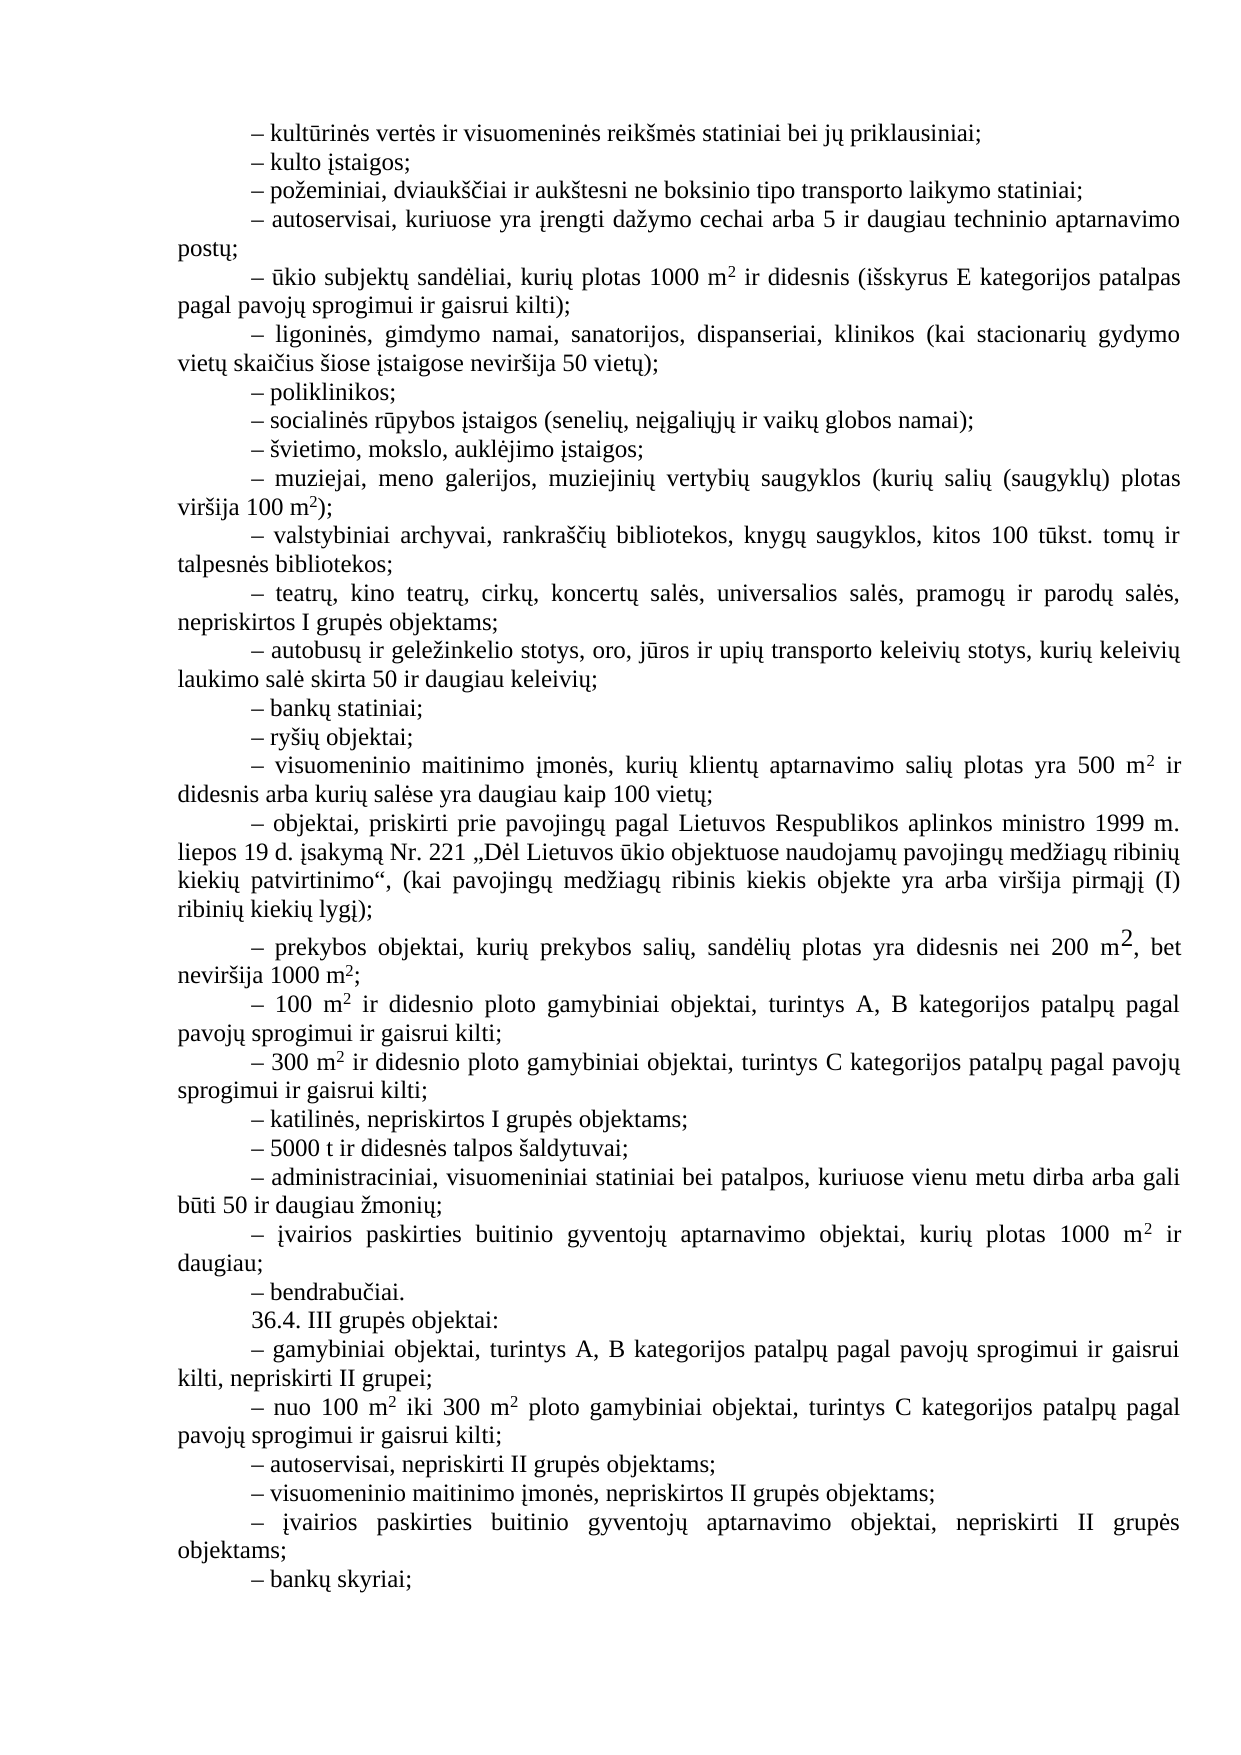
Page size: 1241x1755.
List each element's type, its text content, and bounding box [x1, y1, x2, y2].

text – kultūrinės vertės ir visuomeninės reikšmės statiniai bei jų priklausiniai; [177, 118, 1181, 147]
text – muziejai, meno galerijos, muziejinių vertybių saugyklos (kurių salių (saugyklų) plotas viršija 100 m2); [177, 463, 1181, 521]
text – 100 m2 ir didesnio ploto gamybiniai objektai, turintys A, B kategorijos patalpų pagal pavojų sprogimui ir gaisrui kilti; [177, 989, 1181, 1047]
text – kulto įstaigos; [177, 147, 1181, 176]
text – katilinės, nepriskirtos I grupės objektams; [177, 1104, 1181, 1133]
text – autoservisai, nepriskirti II grupės objektams; [177, 1449, 1181, 1478]
text 36.4. III grupės objektai: [177, 1305, 1181, 1334]
text – ligoninės, gimdymo namai, sanatorijos, dispanseriai, klinikos (kai stacionarių gydymo vietų skaičius šiose įstaigose neviršija 50 vietų); [177, 319, 1181, 377]
text – 300 m2 ir didesnio ploto gamybiniai objektai, turintys C kategorijos patalpų pagal pavojų sprogimui ir gaisrui kilti; [177, 1047, 1181, 1104]
text – įvairios paskirties buitinio gyventojų aptarnavimo objektai, nepriskirti II grupės objektams; [177, 1507, 1181, 1564]
text – poliklinikos; [177, 377, 1181, 406]
text – visuomeninio maitinimo įmonės, kurių klientų aptarnavimo salių plotas yra 500 m2 ir didesnis arba kurių salėse yra daugiau kaip 100 vietų; [177, 751, 1181, 808]
text – bankų statiniai; [177, 693, 1181, 722]
text – visuomeninio maitinimo įmonės, nepriskirtos II grupės objektams; [177, 1478, 1181, 1507]
text – teatrų, kino teatrų, cirkų, koncertų salės, universalios salės, pramogų ir parodų salės, nepriskirtos I grupės objektams; [177, 578, 1181, 636]
text – ryšių objektai; [177, 722, 1181, 751]
text – autoservisai, kuriuose yra įrengti dažymo cechai arba 5 ir daugiau techninio aptarnavimo postų; [177, 204, 1181, 262]
text – nuo 100 m2 iki 300 m2 ploto gamybiniai objektai, turintys C kategorijos patalpų pagal pavojų sprogimui ir gaisrui kilti; [177, 1392, 1181, 1449]
text – administraciniai, visuomeniniai statiniai bei patalpos, kuriuose vienu metu dirba arba gali būti 50 ir daugiau žmonių; [177, 1162, 1181, 1219]
text – autobusų ir geležinkelio stotys, oro, jūros ir upių transporto keleivių stotys, kurių keleivių laukimo salė skirta 50 ir daugiau keleivių; [177, 636, 1181, 693]
text – švietimo, mokslo, auklėjimo įstaigos; [177, 434, 1181, 463]
text – gamybiniai objektai, turintys A, B kategorijos patalpų pagal pavojų sprogimui ir gaisrui kilti, nepriskirti II grupei; [177, 1334, 1181, 1392]
text – bankų skyriai; [177, 1564, 1181, 1593]
text – 5000 t ir didesnės talpos šaldytuvai; [177, 1133, 1181, 1162]
text – prekybos objektai, kurių prekybos salių, sandėlių plotas yra didesnis nei 200 m2, bet neviršija 1000 m2; [177, 923, 1181, 989]
text – požeminiai, dviaukščiai ir aukštesni ne boksinio tipo transporto laikymo statiniai; [177, 176, 1181, 204]
text – socialinės rūpybos įstaigos (senelių, neįgaliųjų ir vaikų globos namai); [177, 406, 1181, 434]
text – objektai, priskirti prie pavojingų pagal Lietuvos Respublikos aplinkos ministro 1999 m. liepos 19 d. įsakymą Nr. 221 „Dėl Lietuvos ūkio objektuose naudojamų pavojingų medžiagų ribinių kiekių patvirtinimo“, (kai pavojingų medžiagų ribinis kiekis objekte yra arba viršija pirmąjį (I) ribinių kiekių lygį); [177, 808, 1181, 923]
text – įvairios paskirties buitinio gyventojų aptarnavimo objektai, kurių plotas 1000 m2 ir daugiau; [177, 1219, 1181, 1277]
text – valstybiniai archyvai, rankraščių bibliotekos, knygų saugyklos, kitos 100 tūkst. tomų ir talpesnės bibliotekos; [177, 521, 1181, 578]
text – bendrabučiai. [177, 1277, 1181, 1305]
text – ūkio subjektų sandėliai, kurių plotas 1000 m2 ir didesnis (išskyrus E kategorijos patalpas pagal pavojų sprogimui ir gaisrui kilti); [177, 262, 1181, 319]
